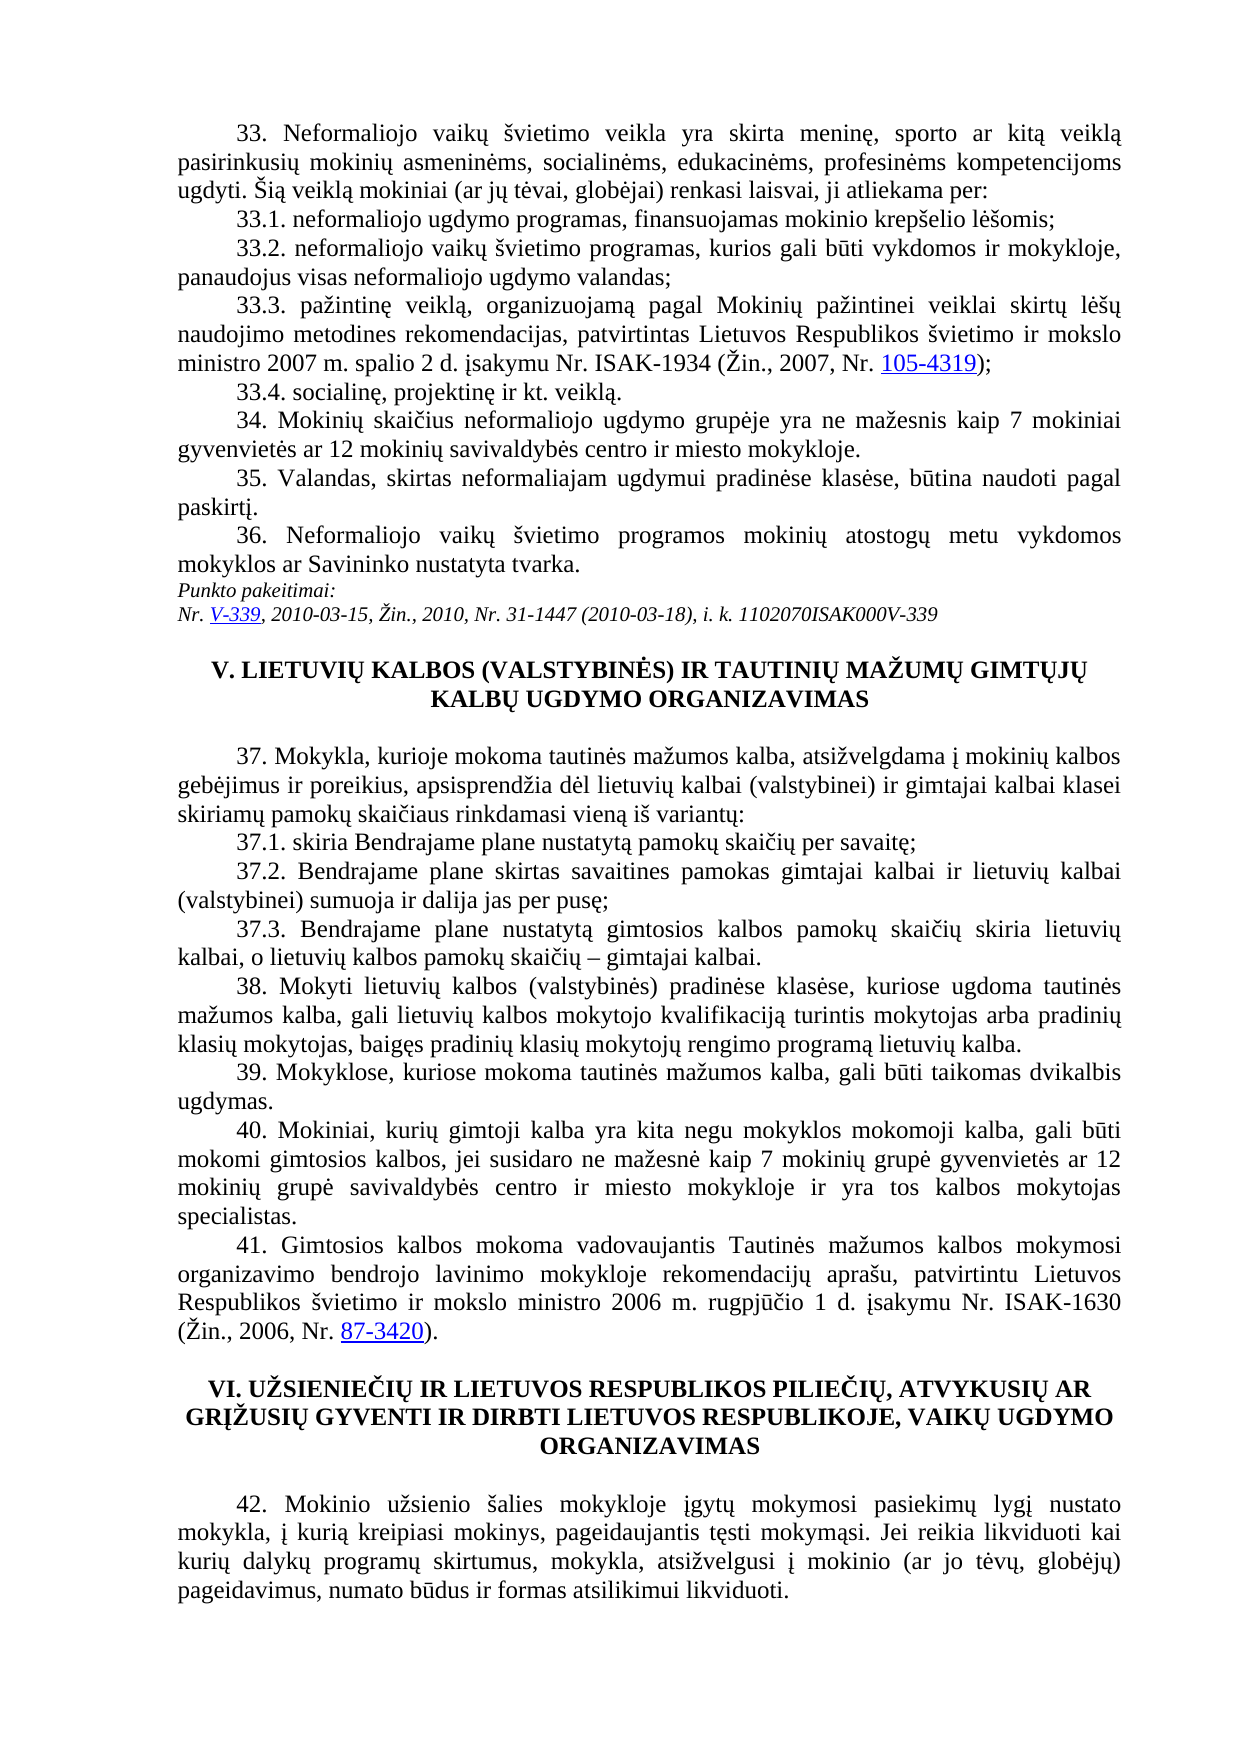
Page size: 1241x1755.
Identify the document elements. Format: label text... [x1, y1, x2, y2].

text V. LIETUVIŲ KALBOS (VALSTYBINĖS) IR TAUTINIŲ MAŽUMŲ GIMTŲJŲ KALBŲ UGDYMO ORGANIZAVIMAS [177, 655, 1122, 712]
text 40. Mokiniai, kurių gimtoji kalba yra kita negu mokyklos mokomoji kalba, gali būti mokomi gimtosios kalbos, jei susidaro ne mažesnė kaip 7 mokinių grupė gyvenvietės ar 12 mokinių grupė savivaldybės centro ir miesto mokykloje ir yra tos kalbos mokytojas specialistas. [177, 1115, 1122, 1230]
text 37.1. skiria Bendrajame plane nustatytą pamokų skaičių per savaitę; [177, 827, 1122, 856]
text Nr. V-339, 2010-03-15, Žin., 2010, Nr. 31-1447 (2010-03-18), i. k. 1102070ISAK000V-339 [177, 602, 1122, 626]
text 33.2. neformaliojo vaikų švietimo programas, kurios gali būti vykdomos ir mokykloje, panaudojus visas neformaliojo ugdymo valandas; [177, 233, 1122, 291]
text 39. Mokyklose, kuriose mokoma tautinės mažumos kalba, gali būti taikomas dvikalbis ugdymas. [177, 1057, 1122, 1115]
text Punkto pakeitimai: [177, 578, 1122, 602]
text 38. Mokyti lietuvių kalbos (valstybinės) pradinėse klasėse, kuriose ugdoma tautinės mažumos kalba, gali lietuvių kalbos mokytojo kvalifikaciją turintis mokytojas arba pradinių klasių mokytojas, baigęs pradinių klasių mokytojų rengimo programą lietuvių kalba. [177, 971, 1122, 1057]
text VI. UŽSIENIEČIŲ IR LIETUVOS RESPUBLIKOS PILIEČIŲ, ATVYKUSIŲ AR GRĮŽUSIŲ GYVENTI IR DIRBTI LIETUVOS RESPUBLIKOJE, VAIKŲ UGDYMO ORGANIZAVIMAS [177, 1374, 1122, 1460]
text 37. Mokykla, kurioje mokoma tautinės mažumos kalba, atsižvelgdama į mokinių kalbos gebėjimus ir poreikius, apsisprendžia dėl lietuvių kalbai (valstybinei) ir gimtajai kalbai klasei skiriamų pamokų skaičiaus rinkdamasi vieną iš variantų: [177, 741, 1122, 827]
text 41. Gimtosios kalbos mokoma vadovaujantis Tautinės mažumos kalbos mokymosi organizavimo bendrojo lavinimo mokykloje rekomendacijų aprašu, patvirtintu Lietuvos Respublikos švietimo ir mokslo ministro 2006 m. rugpjūčio 1 d. įsakymu Nr. ISAK-1630 (Žin., 2006, Nr. 87-3420). [177, 1230, 1122, 1345]
text 35. Valandas, skirtas neformaliajam ugdymui pradinėse klasėse, būtina naudoti pagal paskirtį. [177, 463, 1122, 521]
text 33.3. pažintinę veiklą, organizuojamą pagal Mokinių pažintinei veiklai skirtų lėšų naudojimo metodines rekomendacijas, patvirtintas Lietuvos Respublikos švietimo ir mokslo ministro 2007 m. spalio 2 d. įsakymu Nr. ISAK-1934 (Žin., 2007, Nr. 105-4319); [177, 291, 1122, 377]
text 37.2. Bendrajame plane skirtas savaitines pamokas gimtajai kalbai ir lietuvių kalbai (valstybinei) sumuoja ir dalija jas per pusę; [177, 856, 1122, 914]
text 42. Mokinio užsienio šalies mokykloje įgytų mokymosi pasiekimų lygį nustato mokykla, į kurią kreipiasi mokinys, pageidaujantis tęsti mokymąsi. Jei reikia likviduoti kai kurių dalykų programų skirtumus, mokykla, atsižvelgusi į mokinio (ar jo tėvų, globėjų) pageidavimus, numato būdus ir formas atsilikimui likviduoti. [177, 1489, 1122, 1604]
text 34. Mokinių skaičius neformaliojo ugdymo grupėje yra ne mažesnis kaip 7 mokiniai gyvenvietės ar 12 mokinių savivaldybės centro ir miesto mokykloje. [177, 406, 1122, 463]
text 33. Neformaliojo vaikų švietimo veikla yra skirta meninę, sporto ar kitą veiklą pasirinkusių mokinių asmeninėms, socialinėms, edukacinėms, profesinėms kompetencijoms ugdyti. Šią veiklą mokiniai (ar jų tėvai, globėjai) renkasi laisvai, ji atliekama per: [177, 118, 1122, 204]
text 33.4. socialinę, projektinę ir kt. veiklą. [177, 377, 1122, 406]
text 33.1. neformaliojo ugdymo programas, finansuojamas mokinio krepšelio lėšomis; [177, 204, 1122, 233]
text 37.3. Bendrajame plane nustatytą gimtosios kalbos pamokų skaičių skiria lietuvių kalbai, o lietuvių kalbos pamokų skaičių – gimtajai kalbai. [177, 914, 1122, 971]
text 36. Neformaliojo vaikų švietimo programos mokinių atostogų metu vykdomos mokyklos ar Savininko nustatyta tvarka. [177, 521, 1122, 578]
